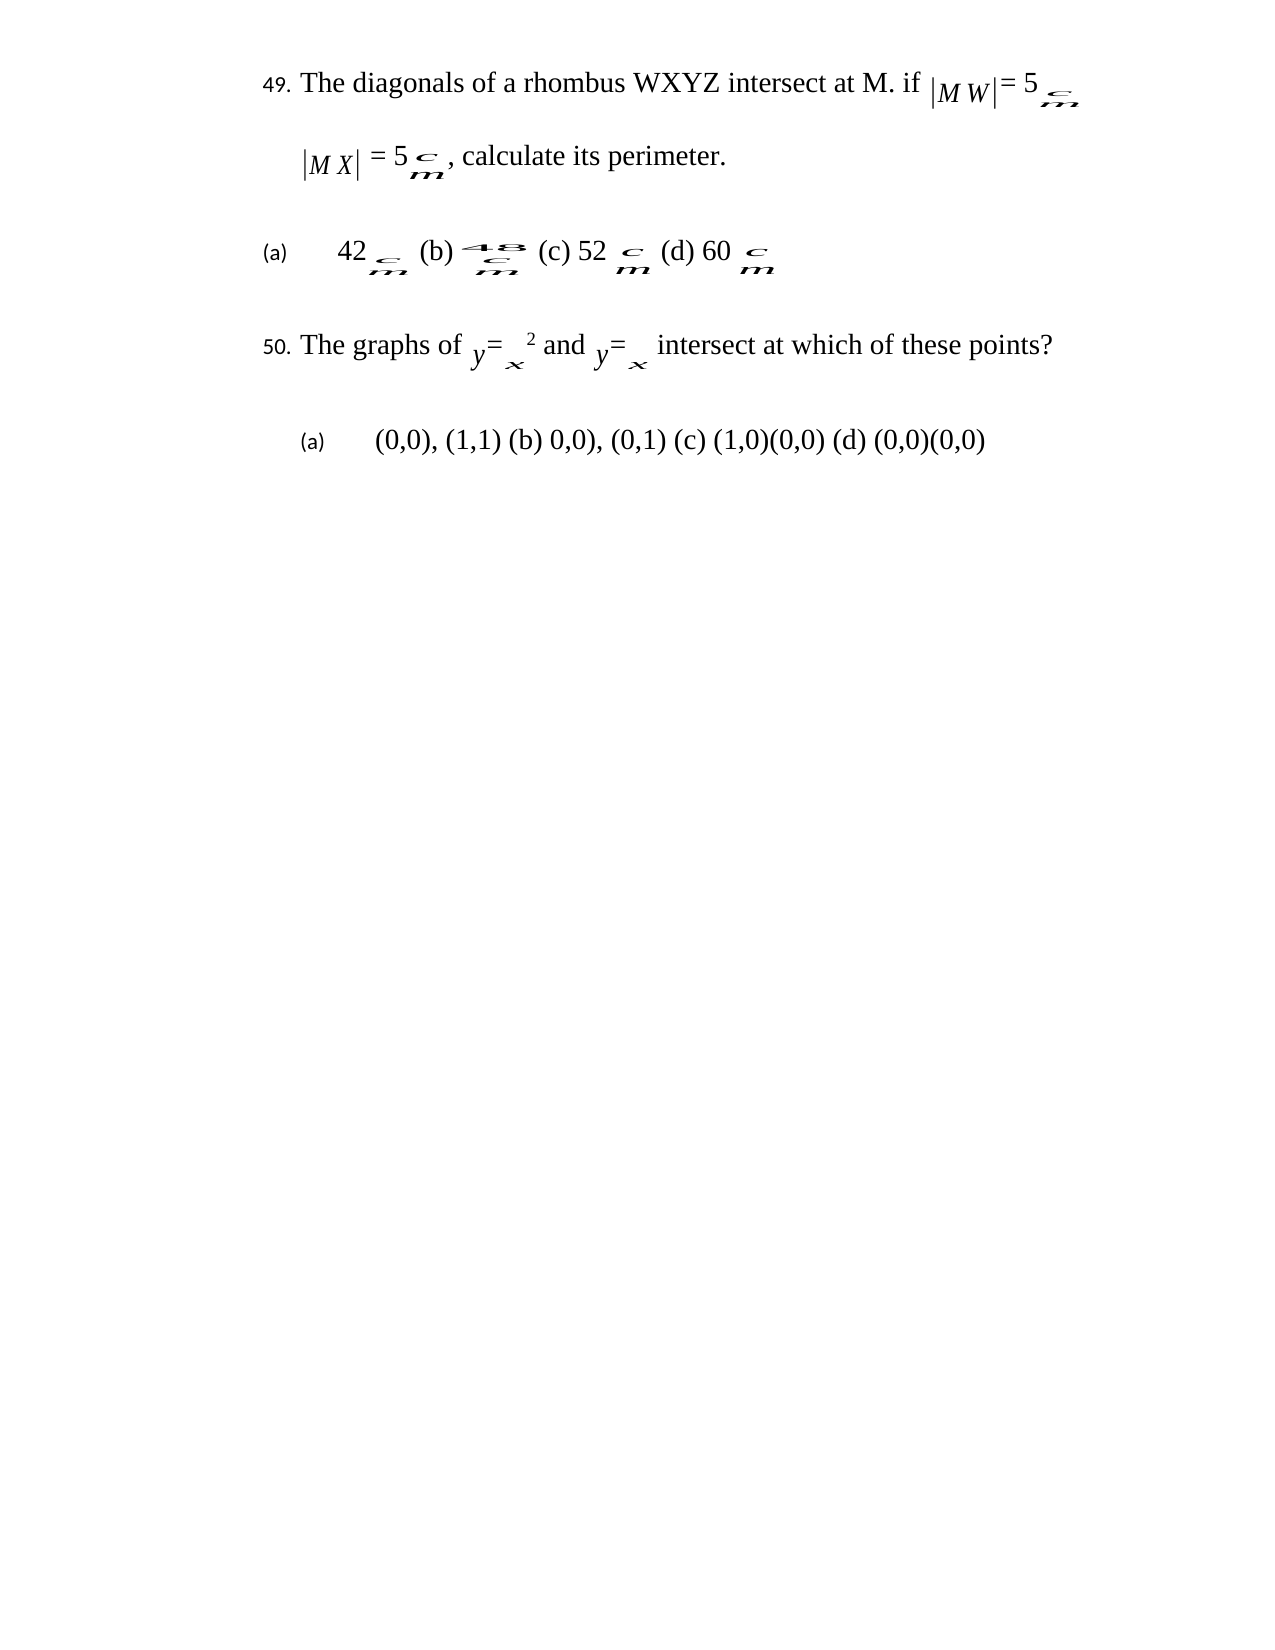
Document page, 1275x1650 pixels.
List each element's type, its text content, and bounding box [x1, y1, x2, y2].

list The graphs of =2 and = intersect at which of these points? [262, 327, 1125, 372]
list (0,0), (1,1) (b) 0,0), (0,1) (c) (1,0)(0,0) (d) (0,0)(0,0) [300, 422, 1125, 456]
list 42 (b) (c) 52 (d) 60 [262, 233, 1125, 277]
list The diagonals of a rhombus WXYZ intersect at M. if = 5 = 5, calculate its perimeter. [262, 66, 1125, 183]
